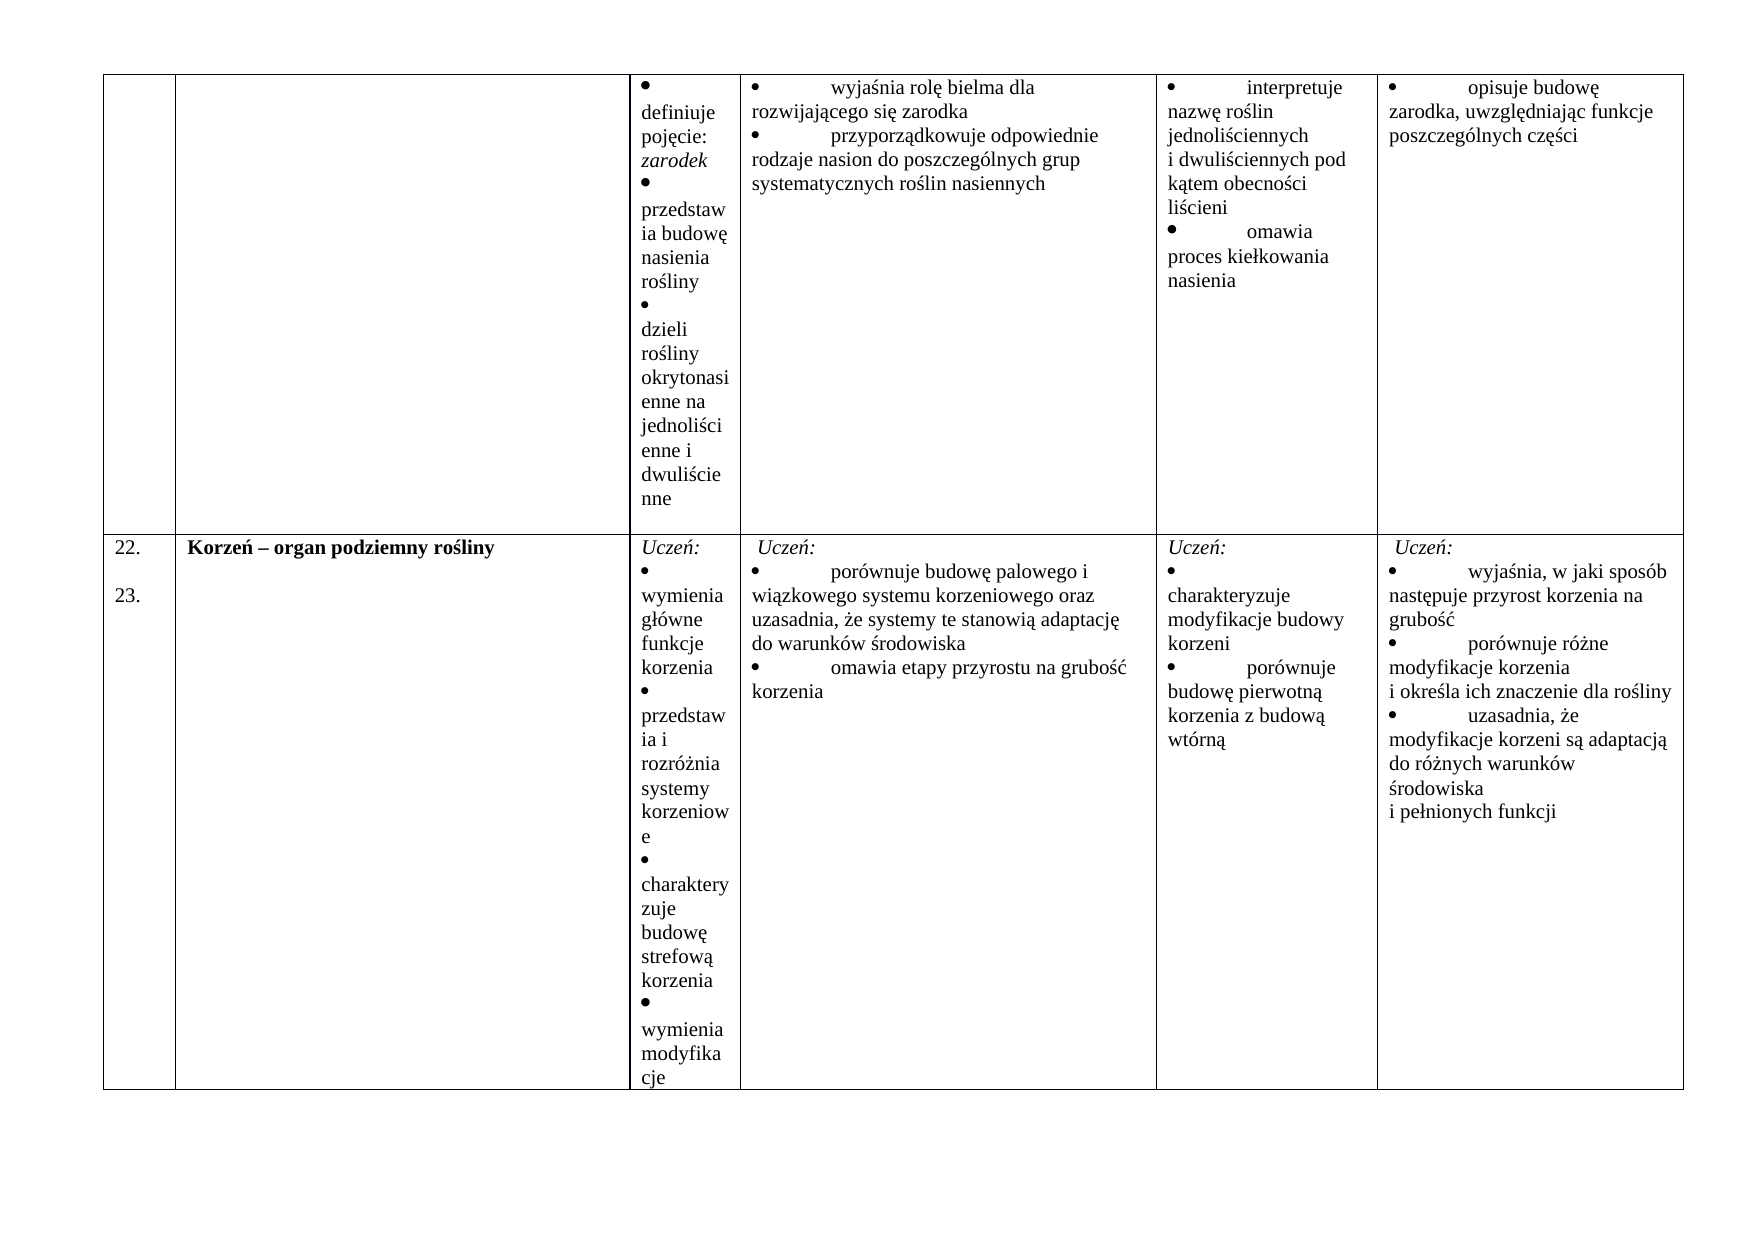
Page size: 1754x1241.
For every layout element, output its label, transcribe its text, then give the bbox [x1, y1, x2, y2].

table_cell Uczeń: wymienia główne funkcje korzenia przedstawia i rozróżnia systemy korzeniowe charakteryzuje budowę strefową korzenia wymienia modyfikacje budowy korzeni [729, 535, 740, 1089]
table_cell Uczeń: wyjaśnia rolę bielma dla rozwijającego się zarodka przyporządkowuje odpowiednie rodzaje nasion do poszczególnych grup systematycznych roślin nasiennych [741, 75, 1156, 534]
table_cell Uczeń: opisuje budowę zarodka, uwzględniając funkcje poszczególnych części [1378, 75, 1683, 534]
table_cell Uczeń: definiuje pojęcie: zarodek przedstawia budowę nasienia rośliny dzieli rośliny okrytonasienne na jednoliścienne i dwuliścienne [631, 75, 641, 534]
table_cell Uczeń: definiuje pojęcie: zarodek przedstawia budowę nasienia rośliny dzieli rośliny okrytonasienne na jednoliścienne i dwuliścienne [729, 75, 740, 534]
table_cell Korzeń – organ podziemny rośliny [176, 535, 629, 1089]
table_cell Uczeń: wyjaśnia, w jaki sposób następuje przyrost korzenia na grubość porównuje różne modyfikacje korzenia i określa ich znaczenie dla rośliny uzasadnia, że modyfikacje korzeni są adaptacją do różnych warunków środowiska i pełnionych funkcji [1378, 535, 1683, 1089]
table_cell Uczeń: charakteryzuje modyfikacje budowy korzeni porównuje budowę pierwotną korzenia z budową wtórną [1157, 535, 1377, 1089]
table_cell Zarodek – początkowe stadium sporofitu roślin [176, 75, 629, 534]
table_cell Uczeń: wymienia główne funkcje korzenia przedstawia i rozróżnia systemy korzeniowe charakteryzuje budowę strefową korzenia wymienia modyfikacje budowy korzeni [631, 535, 641, 1089]
table_cell [104, 75, 175, 534]
table_cell Uczeń: interpretuje nazwę roślin jednoliściennych i dwuliściennych pod kątem obecności liścieni omawia proces kiełkowania nasienia [1157, 75, 1377, 534]
table_cell [104, 535, 175, 1089]
table_cell Uczeń: porównuje budowę palowego i wiązkowego systemu korzeniowego oraz uzasadnia, że systemy te stanowią adaptację do warunków środowiska omawia etapy przyrostu na grubość korzenia [741, 535, 1156, 1089]
